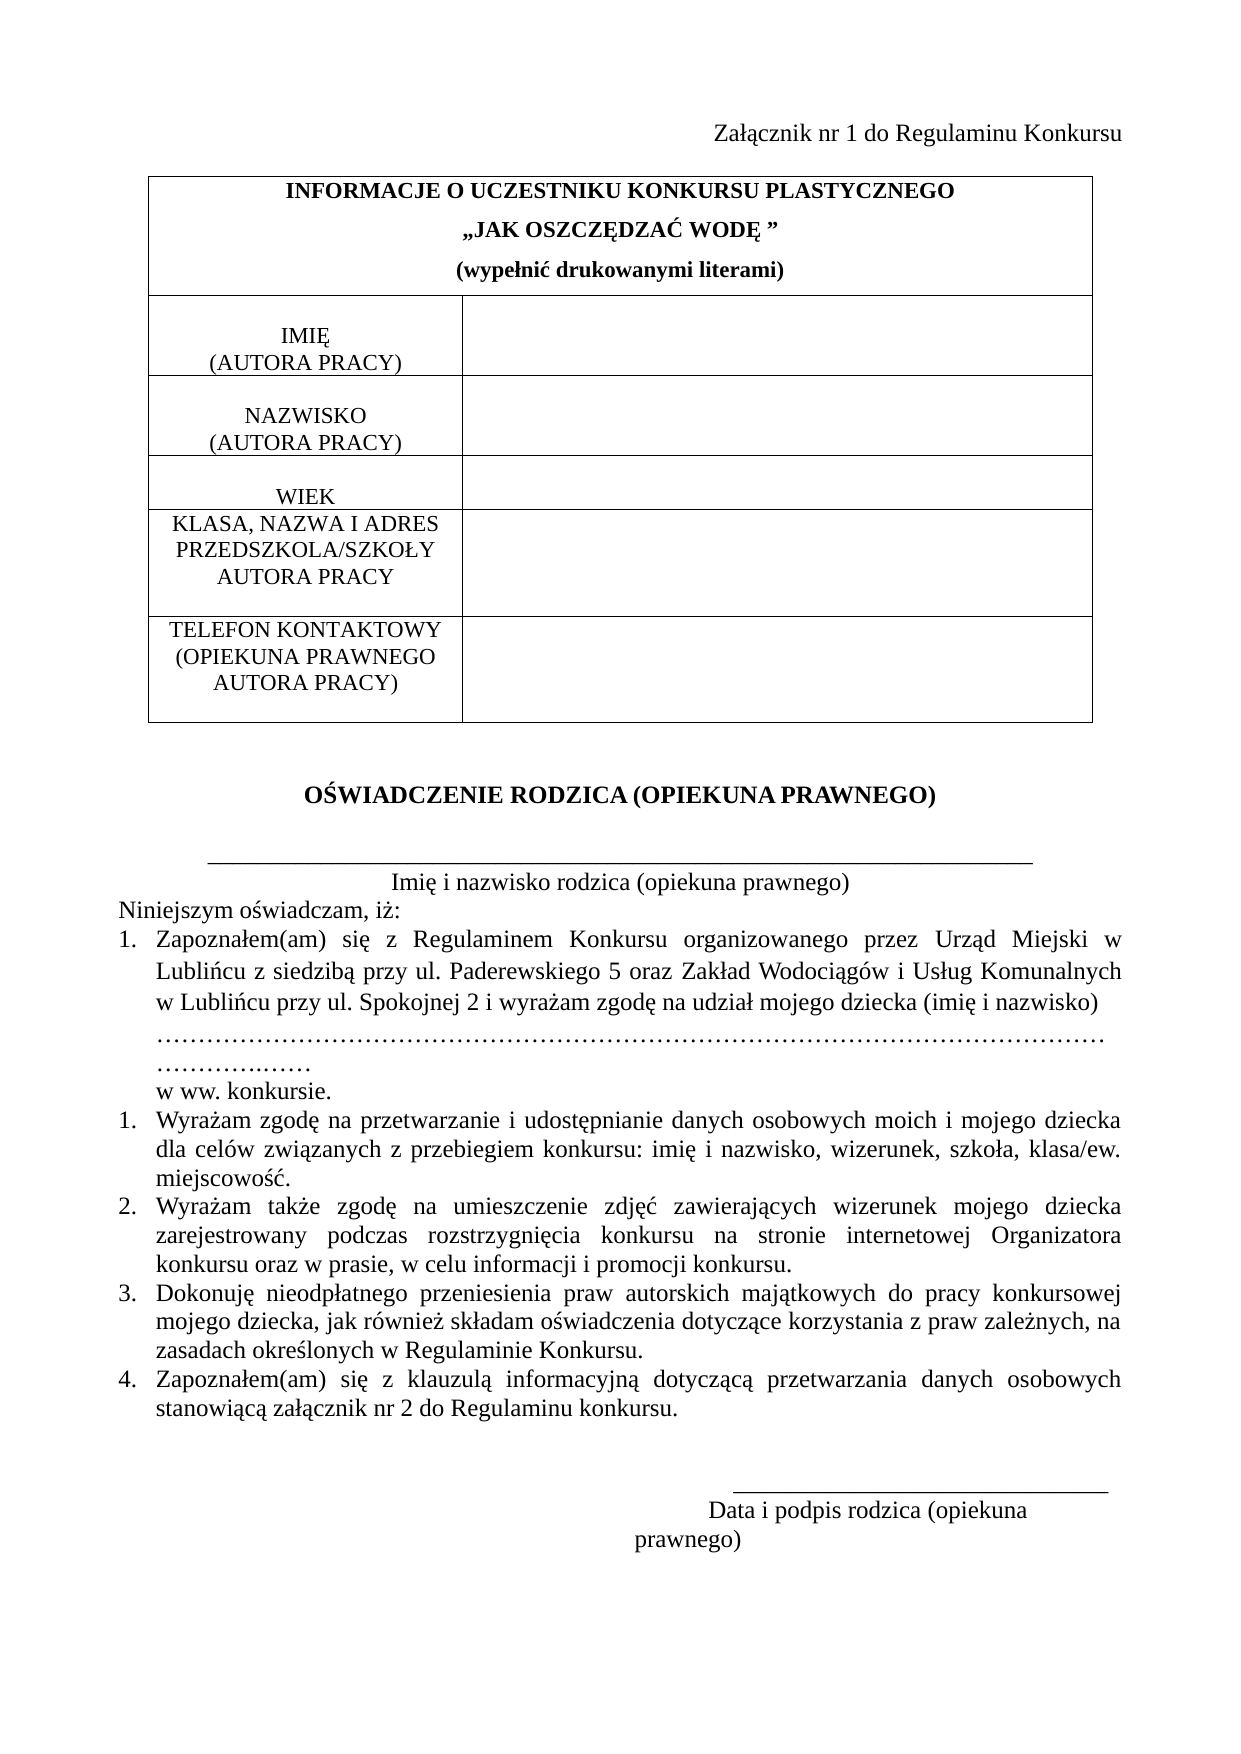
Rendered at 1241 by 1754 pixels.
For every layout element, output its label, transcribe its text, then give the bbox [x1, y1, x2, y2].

table_cell TELEFON KONTAKTOWY (OPIEKUNA PRAWNEGO AUTORA PRACY) [149, 617, 462, 722]
text Niniejszym oświadczam, iż: [118, 896, 1122, 924]
table_header INFORMACJE O UCZESTNIKU KONKURSU PLASTYCZNEGO „JAK OSZCZĘDZAĆ WODĘ ” (wypełnić drukowanymi literami) [149, 177, 1092, 295]
table_cell [463, 376, 1092, 455]
table_cell WIEK [149, 456, 462, 509]
text Załącznik nr 1 do Regulaminu Konkursu [118, 118, 1122, 147]
text __________________________________________________________________ [118, 838, 1122, 867]
list w ww. konkursie. [156, 1076, 1122, 1105]
table_cell KLASA, NAZWA I ADRES PRZEDSZKOLA/SZKOŁY AUTORA PRACY [149, 510, 462, 616]
table_cell [463, 510, 1092, 616]
list Zapoznałem(am) się z Regulaminem Konkursu organizowanego przez Urząd Miejski w Lublińcu z siedzibą przy ul. Paderewskiego 5 oraz Zakład Wodociągów i Usług Komunalnych w Lublińcu przy ul. Spokojnej 2 i wyrażam zgodę na udział mojego dziecka (imię i nazwisko) [118, 924, 1122, 1016]
table_cell NAZWISKO (AUTORA PRACY) [149, 376, 462, 455]
list Wyrażam także zgodę na umieszczenie zdjęć zawierających wizerunek mojego dziecka zarejestrowany podczas rozstrzygnięcia konkursu na stronie internetowej Organizatora konkursu oraz w prasie, w celu informacji i promocji konkursu. [118, 1191, 1122, 1278]
text Imię i nazwisko rodzica (opiekuna prawnego) [118, 867, 1122, 896]
list Zapoznałem(am) się z klauzulą informacyjną dotyczącą przetwarzania danych osobowych stanowiącą załącznik nr 2 do Regulaminu konkursu. [118, 1364, 1122, 1421]
text Data i podpis rodzica (opiekuna prawnego) [634, 1496, 1122, 1553]
list Dokonuję nieodpłatnego przeniesienia praw autorskich majątkowych do pracy konkursowej mojego dziecka, jak również składam oświadczenia dotyczące korzystania z praw zależnych, na zasadach określonych w Regulaminie Konkursu. [118, 1278, 1122, 1364]
table_cell [463, 456, 1092, 509]
list Wyrażam zgodę na przetwarzanie i udostępnianie danych osobowych moich i mojego dziecka dla celów związanych z przebiegiem konkursu: imię i nazwisko, wizerunek, szkoła, klasa/ew. miejscowość. [118, 1105, 1122, 1191]
table_cell IMIĘ (AUTORA PRACY) [149, 296, 462, 375]
table_cell [463, 617, 1092, 722]
text ______________________________ [634, 1467, 1122, 1496]
list ……………………………………………………………………………………………………………….…… [156, 1019, 1122, 1076]
table_cell [463, 296, 1092, 375]
text OŚWIADCZENIE RODZICA (OPIEKUNA PRAWNEGO) [118, 781, 1122, 809]
